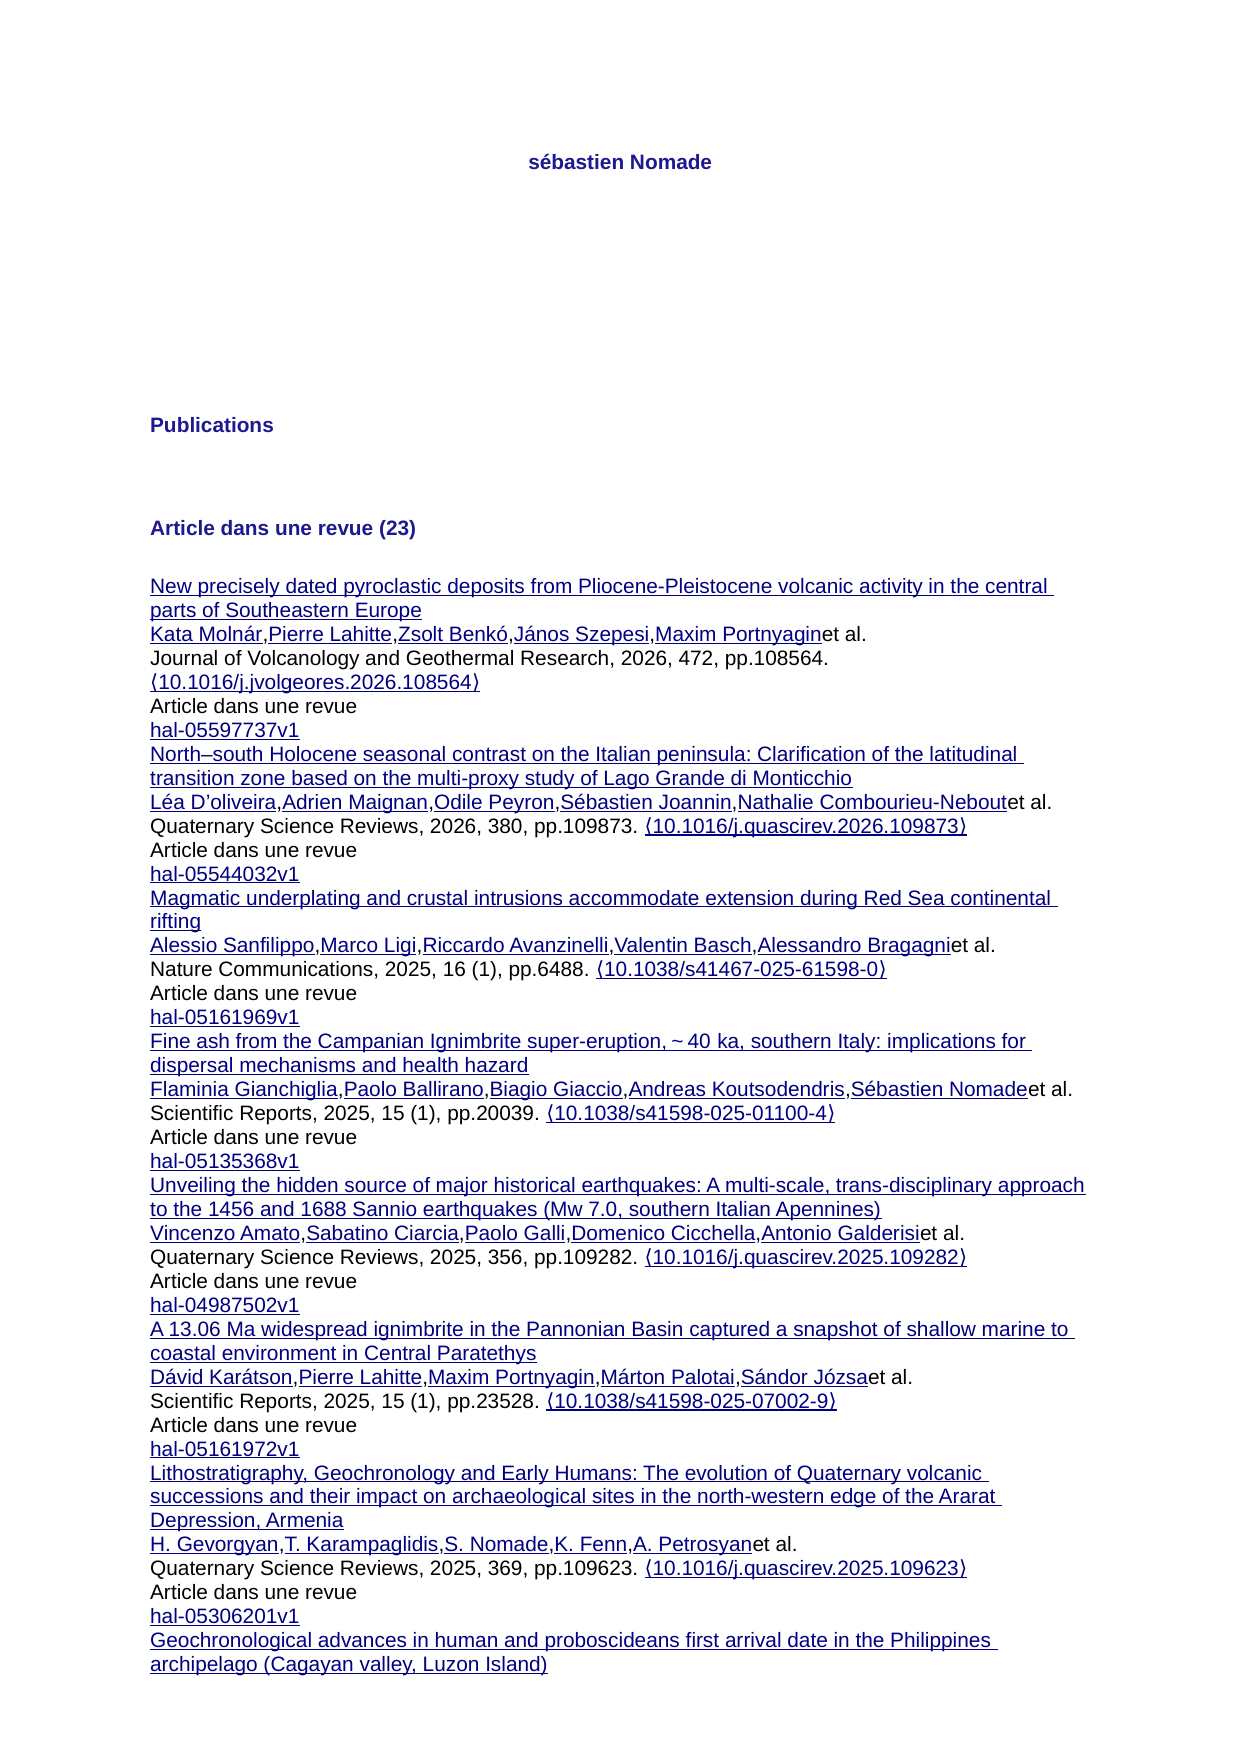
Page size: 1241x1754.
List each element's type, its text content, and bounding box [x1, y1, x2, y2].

table_cell A 13.06 Ma widespread ignimbrite in the Pannonian Basin captured a snapshot of shallow marine to coastal environment in Central Paratethys Dávid Karátson,Pierre Lahitte,Maxim Portnyagin,Márton Palotai,Sándor Józsaet al. Scientific Reports, 2025, 15 (1), pp.23528. ⟨10.1038/s41598-025-07002-9⟩ Article dans une revue hal-05161972v1 [150, 1317, 1090, 1460]
table_cell Magmatic underplating and crustal intrusions accommodate extension during Red Sea continental rifting Alessio Sanfilippo,Marco Ligi,Riccardo Avanzinelli,Valentin Basch,Alessandro Bragagniet al. Nature Communications, 2025, 16 (1), pp.6488. ⟨10.1038/s41467-025-61598-0⟩ Article dans une revue hal-05161969v1 [150, 885, 1090, 1029]
table_cell Unveiling the hidden source of major historical earthquakes: A multi-scale, trans-disciplinary approach to the 1456 and 1688 Sannio earthquakes (Mw 7.0, southern Italian Apennines) Vincenzo Amato,Sabatino Ciarcia,Paolo Galli,Domenico Cicchella,Antonio Galderisiet al. Quaternary Science Reviews, 2025, 356, pp.109282. ⟨10.1016/j.quascirev.2025.109282⟩ Article dans une revue hal-04987502v1 [150, 1173, 1090, 1317]
subtitle Article dans une revue (23) [150, 516, 1090, 539]
table_cell North–south Holocene seasonal contrast on the Italian peninsula: Clarification of the latitudinal transition zone based on the multi-proxy study of Lago Grande di Monticchio Léa D’oliveira,Adrien Maignan,Odile Peyron,Sébastien Joannin,Nathalie Combourieu-Neboutet al. Quaternary Science Reviews, 2026, 380, pp.109873. ⟨10.1016/j.quascirev.2026.109873⟩ Article dans une revue hal-05544032v1 [150, 742, 1090, 885]
table_header New precisely dated pyroclastic deposits from Pliocene-Pleistocene volcanic activity in the central parts of Southeastern Europe Kata Molnár,Pierre Lahitte,Zsolt Benkó,Јános Szepesi,Maxim Portnyaginet al. Journal of Volcanology and Geothermal Research, 2026, 472, pp.108564. ⟨10.1016/j.jvolgeores.2026.108564⟩ Article dans une revue hal-05597737v1 [150, 574, 1090, 742]
table_cell Fine ash from the Campanian Ignimbrite super-eruption, ~ 40 ka, southern Italy: implications for dispersal mechanisms and health hazard Flaminia Gianchiglia,Paolo Ballirano,Biagio Giaccio,Andreas Koutsodendris,Sébastien Nomadeet al. Scientific Reports, 2025, 15 (1), pp.20039. ⟨10.1038/s41598-025-01100-4⟩ Article dans une revue hal-05135368v1 [150, 1029, 1090, 1173]
subtitle Publications [150, 412, 1090, 436]
table_cell Geochronological advances in human and proboscideans first arrival date in the Philippines archipelago (Cagayan valley, Luzon Island) [150, 1628, 1090, 1676]
subtitle sébastien Nomade [150, 150, 1090, 174]
table_cell Lithostratigraphy, Geochronology and Early Humans: The evolution of Quaternary volcanic successions and their impact on archaeological sites in the north-western edge of the Ararat Depression, Armenia H. Gevorgyan,T. Karampaglidis,S. Nomade,K. Fenn,A. Petrosyanet al. Quaternary Science Reviews, 2025, 369, pp.109623. ⟨10.1016/j.quascirev.2025.109623⟩ Article dans une revue hal-05306201v1 [150, 1460, 1090, 1628]
